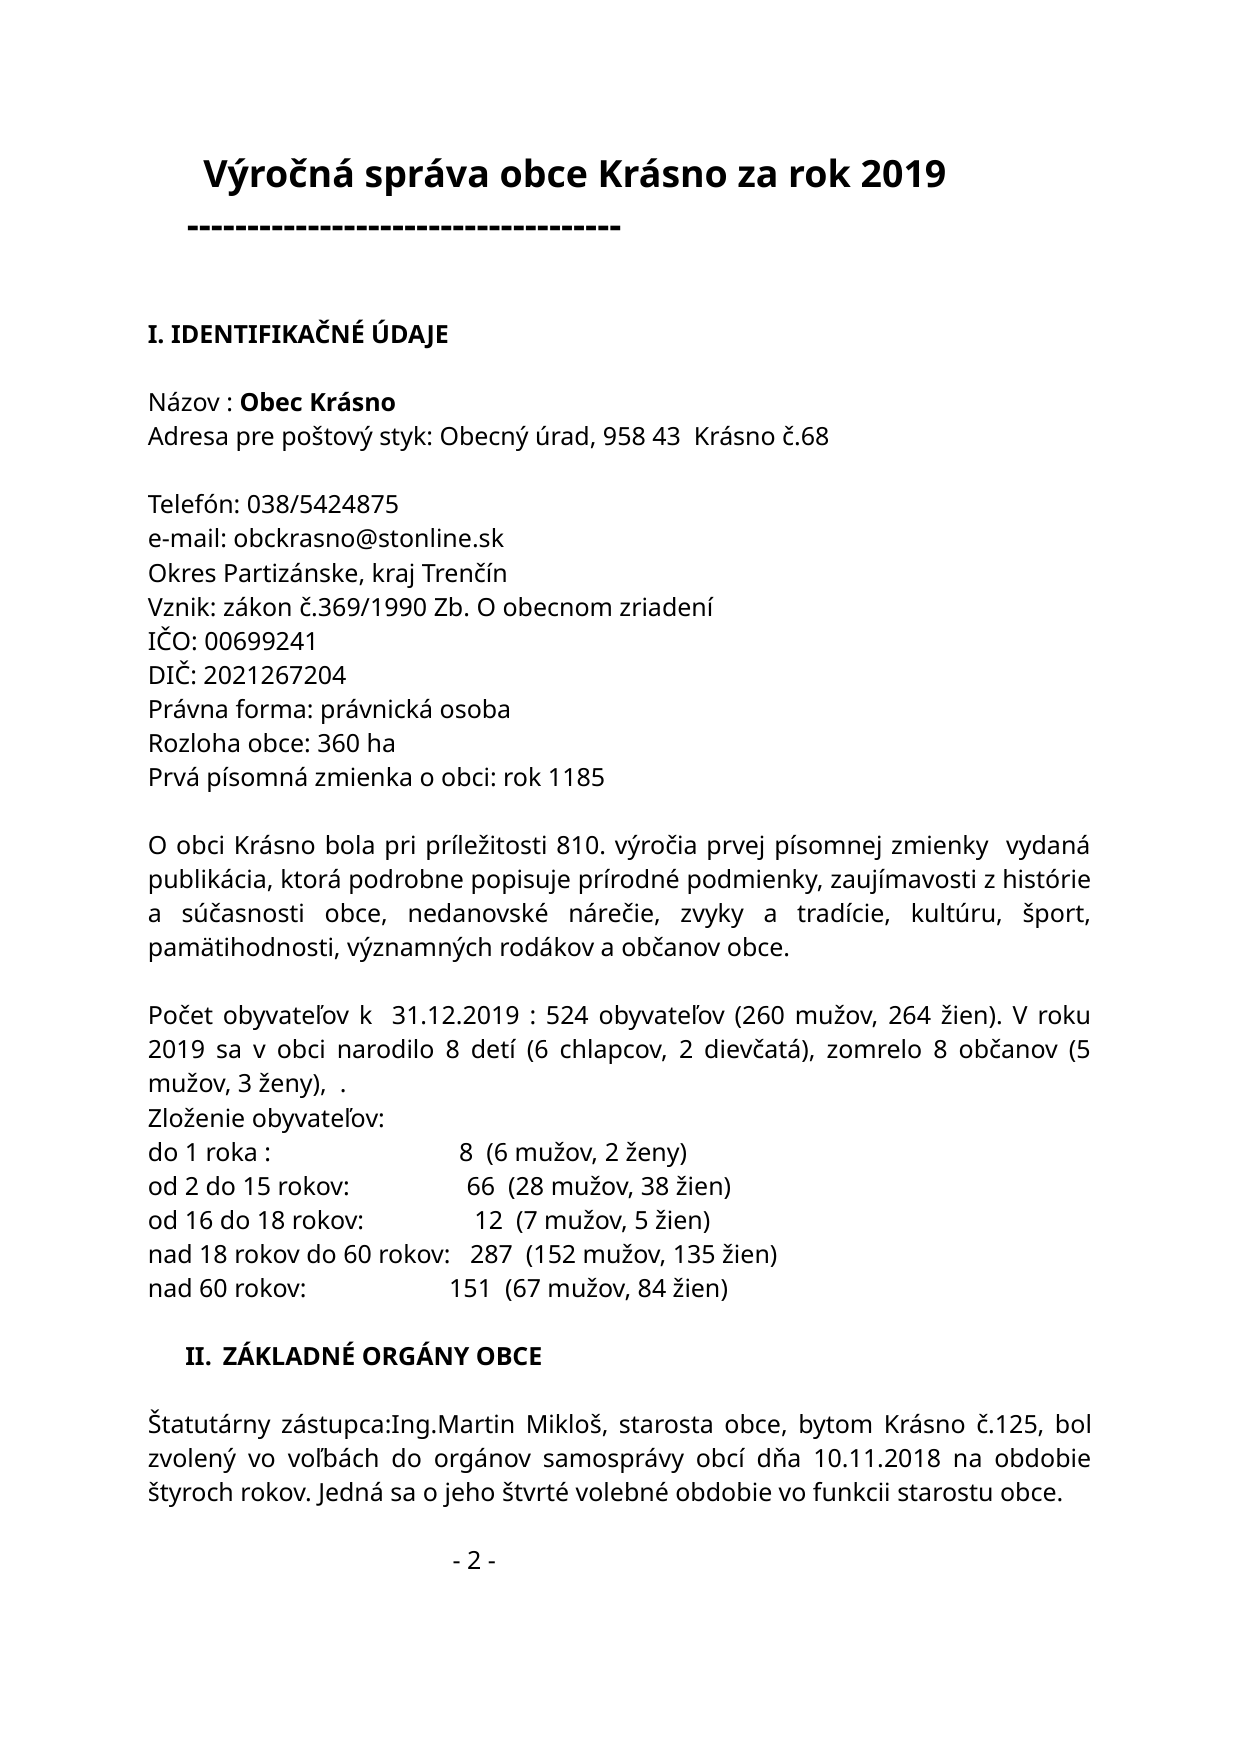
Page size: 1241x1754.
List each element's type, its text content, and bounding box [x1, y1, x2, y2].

text Okres Partizánske, kraj Trenčín [148, 555, 1092, 589]
text Výročná správa obce Krásno za rok 2019 [148, 148, 1092, 199]
text IČO: 00699241 [148, 623, 1092, 657]
text Počet obyvateľov k 31.12.2019 : 524 obyvateľov (260 mužov, 264 žien). V roku 2019 sa v obci narodilo 8 detí (6 chlapcov, 2 dievčatá), zomrelo 8 občanov (5 mužov, 3 ženy), . [148, 998, 1092, 1100]
text ------------------------------------ [148, 199, 1092, 250]
text nad 18 rokov do 60 rokov: 287 (152 mužov, 135 žien) [148, 1236, 1092, 1271]
text Adresa pre poštový styk: Obecný úrad, 958 43 Krásno č.68 [148, 419, 1092, 453]
text O obci Krásno bola pri príležitosti 810. výročia prvej písomnej zmienky vydaná publikácia, ktorá podrobne popisuje prírodné podmienky, zaujímavosti z histórie a súčasnosti obce, nedanovské nárečie, zvyky a tradície, kultúru, šport, pamätihodnosti, významných rodákov a občanov obce. [148, 828, 1092, 964]
text e-mail: obckrasno@stonline.sk [148, 521, 1092, 555]
text Rozloha obce: 360 ha [148, 726, 1092, 759]
text od 16 do 18 rokov: 12 (7 mužov, 5 žien) [148, 1202, 1092, 1236]
text od 2 do 15 rokov: 66 (28 mužov, 38 žien) [148, 1168, 1092, 1202]
text Vznik: zákon č.369/1990 Zb. O obecnom zriadení [148, 589, 1092, 623]
text Štatutárny zástupca:Ing.Martin Mikloš, starosta obce, bytom Krásno č.125, bol zvolený vo voľbách do orgánov samosprávy obcí dňa 10.11.2018 na obdobie štyroch rokov. Jedná sa o jeho štvrté volebné obdobie vo funkcii starostu obce. [148, 1407, 1092, 1509]
text nad 60 rokov: 151 (67 mužov, 84 žien) [148, 1271, 1092, 1304]
list ZÁKLADNÉ ORGÁNY OBCE [185, 1339, 1092, 1373]
text Prvá písomná zmienka o obci: rok 1185 [148, 759, 1092, 794]
text - 2 - [148, 1543, 1092, 1577]
text DIČ: 2021267204 [148, 657, 1092, 691]
text Telefón: 038/5424875 [148, 487, 1092, 521]
text do 1 roka : 8 (6 mužov, 2 ženy) [148, 1134, 1092, 1168]
text Názov : Obec Krásno [148, 385, 1092, 419]
text I. IDENTIFIKAČNÉ ÚDAJE [148, 317, 1092, 351]
text Právna forma: právnická osoba [148, 691, 1092, 726]
text Zloženie obyvateľov: [148, 1100, 1092, 1134]
